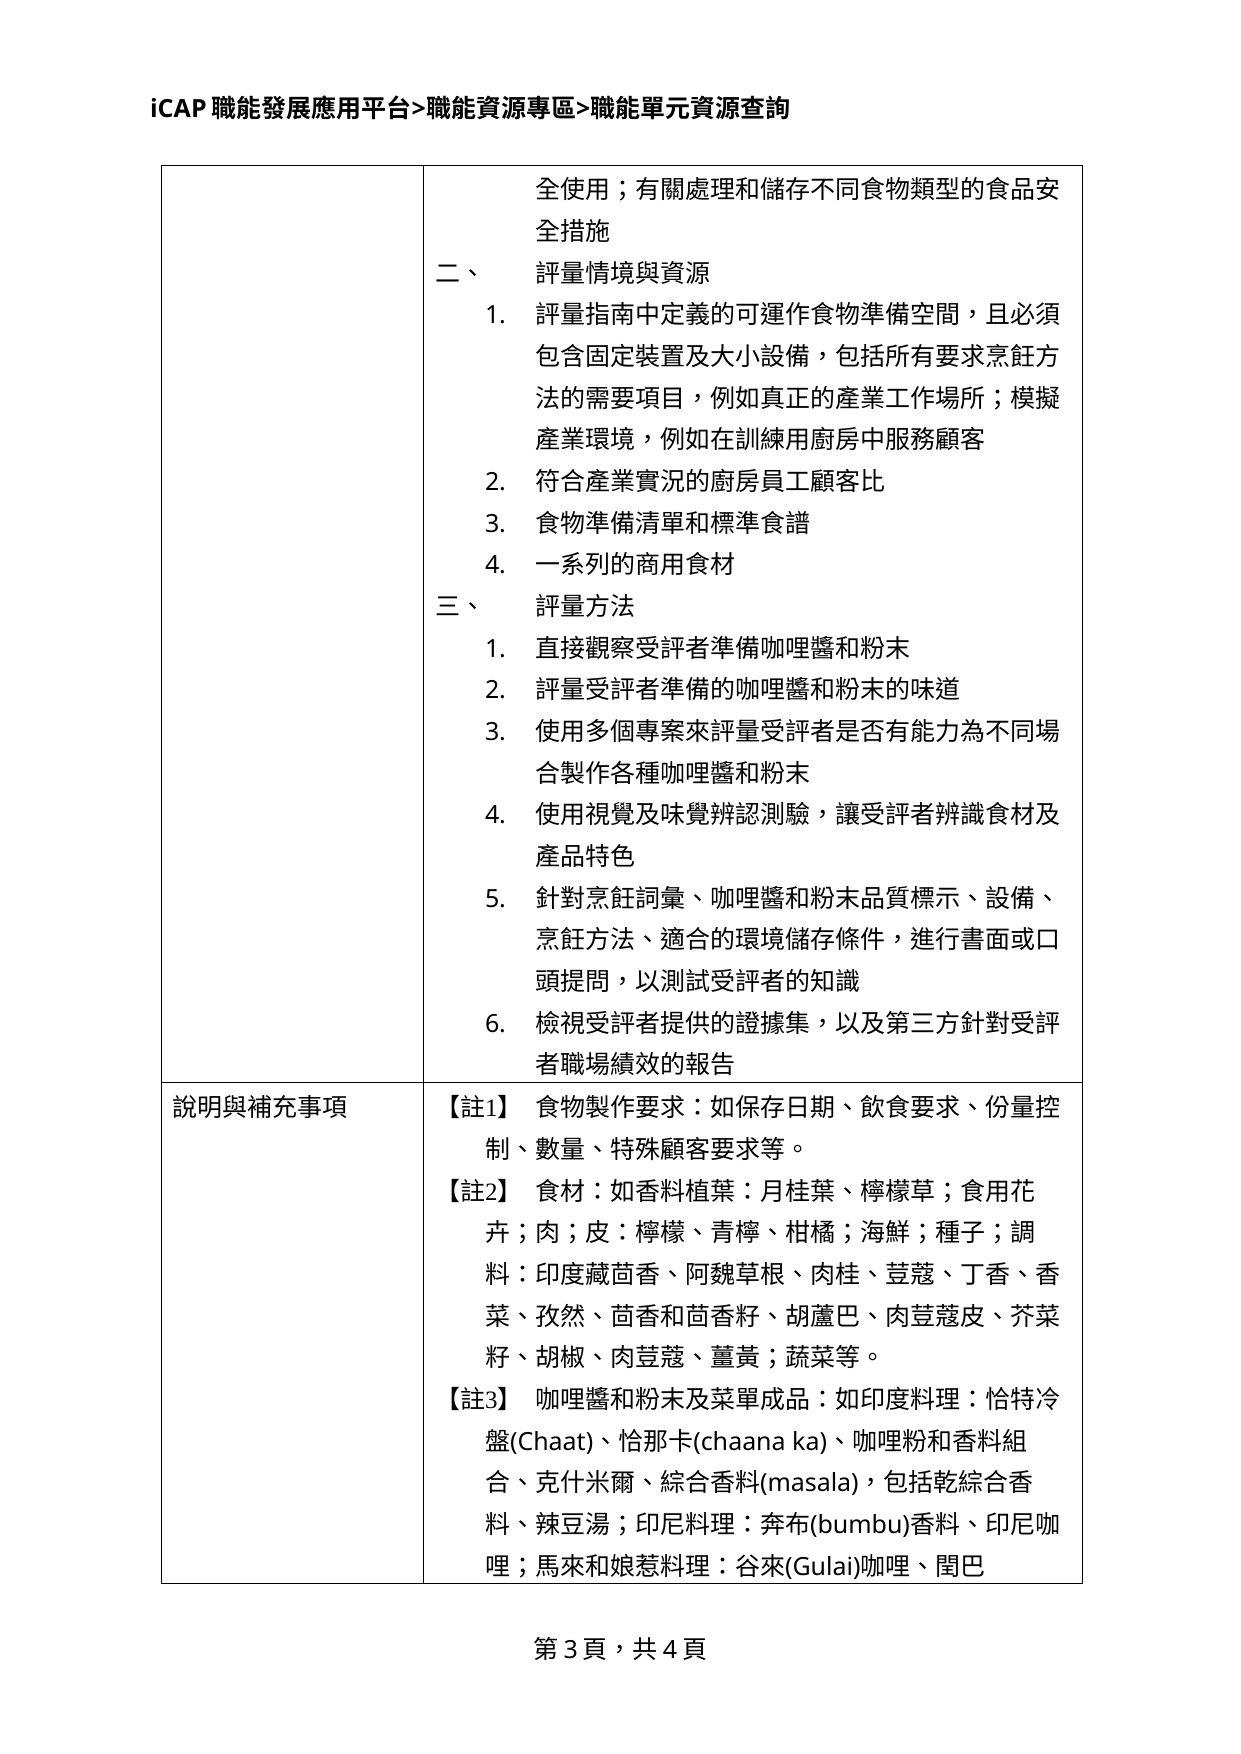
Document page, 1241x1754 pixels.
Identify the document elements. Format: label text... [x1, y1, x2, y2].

table_cell 評量證據 能為一道或多道料理製作各種咖哩醬和粉末 能在商業時間限制內為多位顧客製作食物 能整合以下知識：咖哩醬和粉末的品質指標；食材；文化考量；食品製作設備的特點、功能、安全使用；有關處理和儲存不同食物類型的食品安全措施 評量情境與資源 評量指南中定義的可運作食物準備空間，且必須包含固定裝置及大小設備，包括所有要求烹飪方法的需要項目，例如真正的產業工作場所；模擬產業環境，例如在訓練用廚房中服務顧客 符合產業實況的廚房員工顧客比 食物準備清單和標準食譜 一系列的商用食材 評量方法 直接觀察受評者準備咖哩醬和粉末 評量受評者準備的咖哩醬和粉末的味道 使用多個專案來評量受評者是否有能力為不同場合製作各種咖哩醬和粉末 使用視覺及味覺辨認測驗，讓受評者辨識食材及產品特色 針對烹飪詞彙、咖哩醬和粉末品質標示、設備、烹飪方法、適合的環境儲存條件，進行書面或口頭提問，以測試受評者的知識 檢視受評者提供的證據集，以及第三方針對受評者職場績效的報告 [424, 166, 1082, 1082]
table_cell 食物製作要求：如保存日期、飲食要求、份量控制、數量、特殊顧客要求等。 食材：如香料植葉：月桂葉、檸檬草；食用花卉；肉；皮：檸檬、青檸、柑橘；海鮮；種子；調料：印度藏茴香、阿魏草根、肉桂、荳蔻、丁香、香菜、孜然、茴香和茴香籽、胡蘆巴、肉荳蔻皮、芥菜籽、胡椒、肉荳蔻、薑黃；蔬菜等。 咖哩醬和粉末及菜單成品：如印度料理：恰特冷盤(Chaat)、恰那卡(chaana ka)、咖哩粉和香料組合、克什米爾、綜合香料(masala)，包括乾綜合香料、辣豆湯；印尼料理：奔布(bumbu)香料、印尼咖哩；馬來和娘惹料理：谷來(Gulai)咖哩、閏巴(rempah)香料；泰式料理：泰式咖哩等。 設備：如缽杵、石磨機等。 食物品質調整：如味道：苦味、鹹味、酸味、甜味、鮮味；溫度；質地：乾淨、奶油般、酥脆、清脆、纖維、濕潤、慕斯、濃郁、濕滑、無顆粒、天鵝絨般等。 其他料理：如魚糕；脂肪化合物：椰奶、人造脂；油品：椰子油、芥末油、花生油、芝麻油；醬料：印尼甜醬油、印尼鹹醬油；蝦子：蛋糕類，如峇拉煎、醬類，如貝提(peti)料理；蔬菜、食用花卉、香料植葉；肉類和家禽，包括豬、牛、羊、雞、鴨；海鮮；素食食品，如豆腐和扁豆；堅果，如腰果和花生等。 環境條件：如良好的氣氛、濕度、採光、包裝、溫度、容器之使用、通風等。 [424, 1083, 1082, 1583]
table_cell 說明與補充事項 [162, 1083, 423, 1583]
table_cell [162, 166, 423, 1082]
